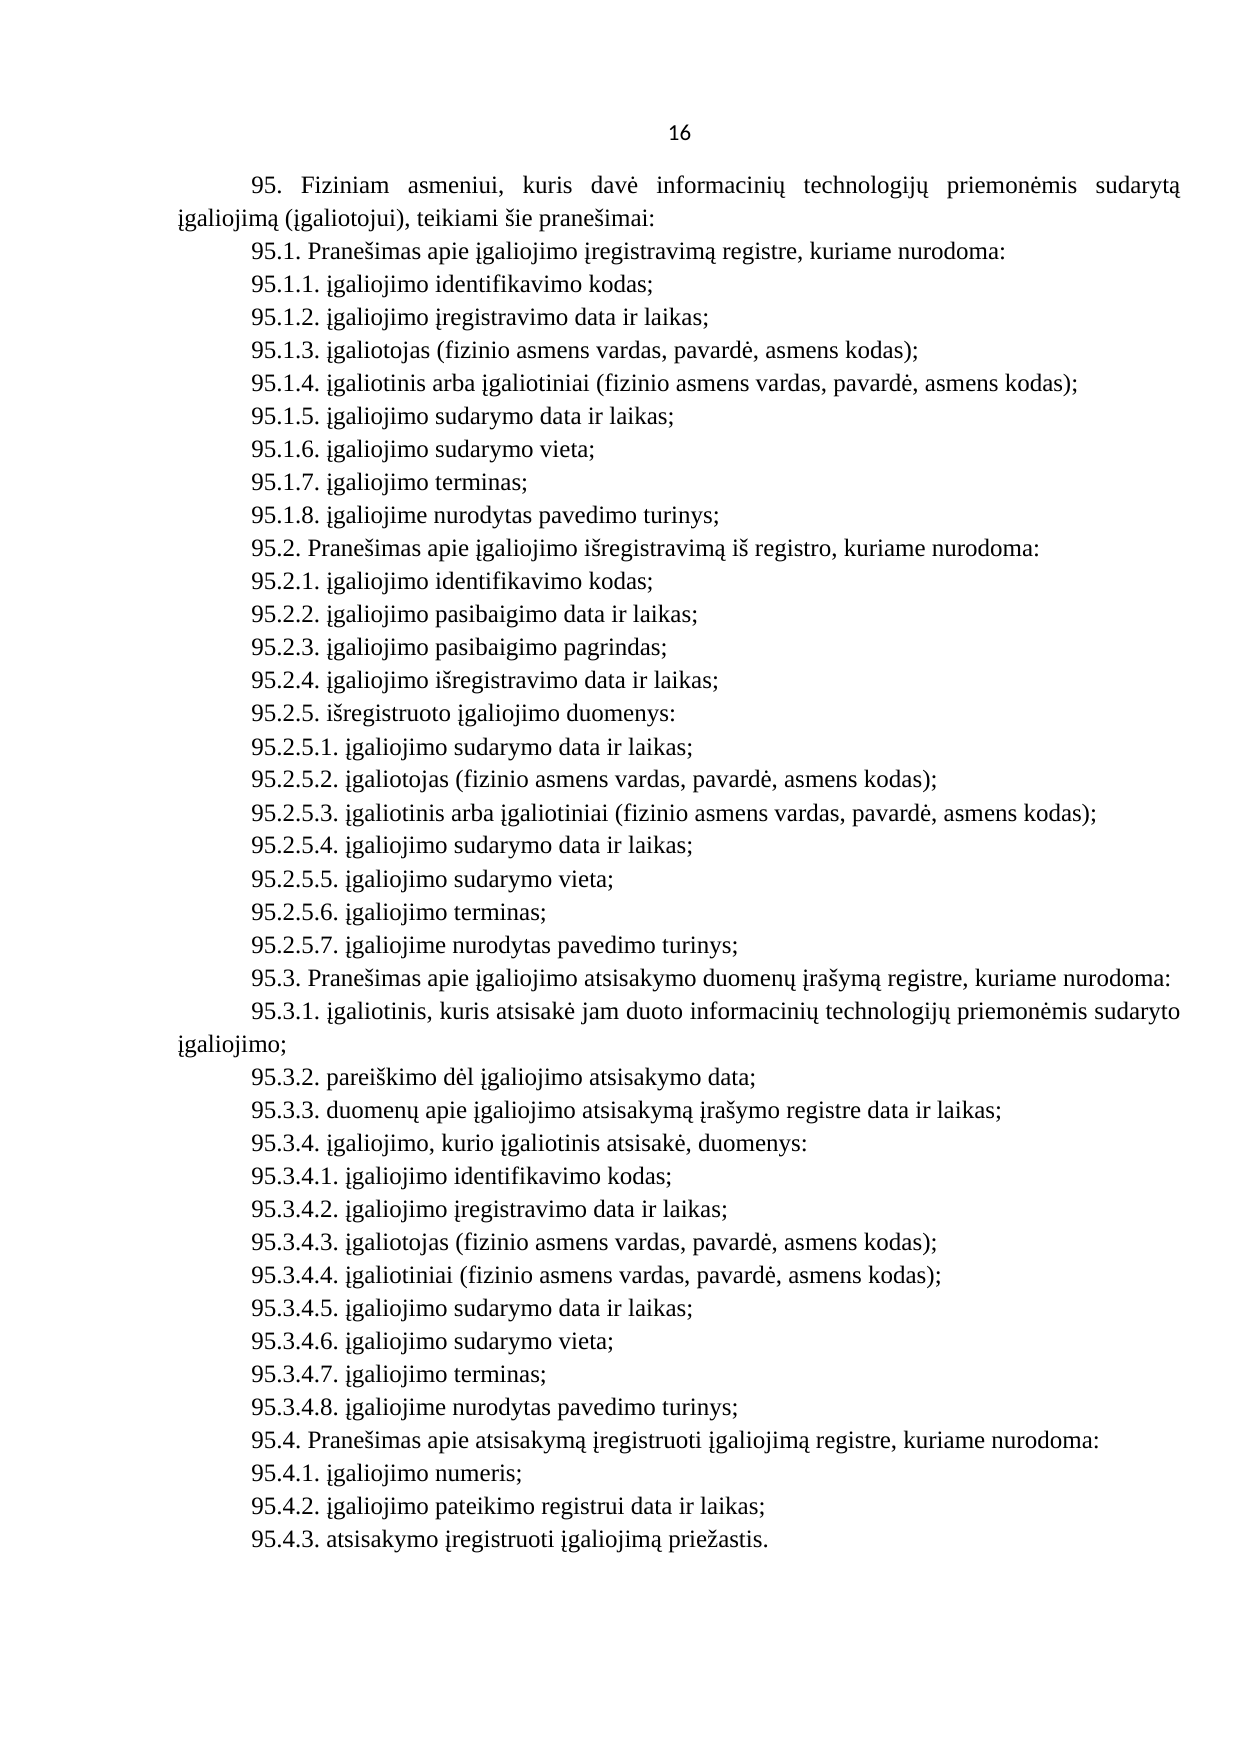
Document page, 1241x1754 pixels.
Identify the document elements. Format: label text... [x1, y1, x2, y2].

text 95.1.5. įgaliojimo sudarymo data ir laikas; [177, 401, 1181, 430]
text 95.4. Pranešimas apie atsisakymą įregistruoti įgaliojimą registre, kuriame nurodoma: [177, 1425, 1181, 1454]
text 95.3.4.1. įgaliojimo identifikavimo kodas; [177, 1161, 1181, 1189]
text 95.2.5.1. įgaliojimo sudarymo data ir laikas; [177, 732, 1181, 760]
text 95.3.4.5. įgaliojimo sudarymo data ir laikas; [177, 1293, 1181, 1322]
text 95.2.5. išregistruoto įgaliojimo duomenys: [177, 698, 1181, 727]
text 95.2.5.5. įgaliojimo sudarymo vieta; [177, 864, 1181, 892]
text 95. Fiziniam asmeniui, kuris davė informacinių technologijų priemonėmis sudarytą įgaliojimą (įgaliotojui), teikiami šie pranešimai: [177, 170, 1181, 232]
text 95.3. Pranešimas apie įgaliojimo atsisakymo duomenų įrašymą registre, kuriame nurodoma: [177, 963, 1181, 991]
text 95.2.5.2. įgaliotojas (fizinio asmens vardas, pavardė, asmens kodas); [177, 764, 1181, 793]
text 95.2.1. įgaliojimo identifikavimo kodas; [177, 566, 1181, 595]
text 95.1.7. įgaliojimo terminas; [177, 467, 1181, 496]
text 95.3.2. pareiškimo dėl įgaliojimo atsisakymo data; [177, 1062, 1181, 1091]
text 95.1.6. įgaliojimo sudarymo vieta; [177, 434, 1181, 463]
text 95.4.1. įgaliojimo numeris; [177, 1458, 1181, 1487]
text 95.3.4.8. įgaliojime nurodytas pavedimo turinys; [177, 1392, 1181, 1421]
text 95.1.8. įgaliojime nurodytas pavedimo turinys; [177, 500, 1181, 529]
text 95.4.3. atsisakymo įregistruoti įgaliojimą priežastis. [177, 1524, 1181, 1553]
text 95.2. Pranešimas apie įgaliojimo išregistravimą iš registro, kuriame nurodoma: [177, 533, 1181, 562]
text 95.3.4.3. įgaliotojas (fizinio asmens vardas, pavardė, asmens kodas); [177, 1227, 1181, 1256]
text 95.2.2. įgaliojimo pasibaigimo data ir laikas; [177, 599, 1181, 628]
text 95.1.2. įgaliojimo įregistravimo data ir laikas; [177, 302, 1181, 331]
text 95.2.3. įgaliojimo pasibaigimo pagrindas; [177, 632, 1181, 661]
text 95.3.1. įgaliotinis, kuris atsisakė jam duoto informacinių technologijų priemonėmis sudaryto įgaliojimo; [177, 996, 1181, 1057]
text 95.2.5.3. įgaliotinis arba įgaliotiniai (fizinio asmens vardas, pavardė, asmens kodas); [177, 798, 1181, 826]
text 95.1.1. įgaliojimo identifikavimo kodas; [177, 269, 1181, 298]
text 95.1.3. įgaliotojas (fizinio asmens vardas, pavardė, asmens kodas); [177, 335, 1181, 364]
text 95.2.5.4. įgaliojimo sudarymo data ir laikas; [177, 831, 1181, 859]
text 95.1.4. įgaliotinis arba įgaliotiniai (fizinio asmens vardas, pavardė, asmens kodas); [177, 368, 1181, 397]
text 95.4.2. įgaliojimo pateikimo registrui data ir laikas; [177, 1491, 1181, 1520]
text 95.3.4.6. įgaliojimo sudarymo vieta; [177, 1326, 1181, 1355]
text 95.3.4.7. įgaliojimo terminas; [177, 1359, 1181, 1388]
text 95.3.4.2. įgaliojimo įregistravimo data ir laikas; [177, 1194, 1181, 1223]
text 95.2.5.7. įgaliojime nurodytas pavedimo turinys; [177, 930, 1181, 958]
text 95.3.4. įgaliojimo, kurio įgaliotinis atsisakė, duomenys: [177, 1128, 1181, 1157]
text 95.2.4. įgaliojimo išregistravimo data ir laikas; [177, 666, 1181, 694]
text 95.2.5.6. įgaliojimo terminas; [177, 897, 1181, 925]
text 95.3.4.4. įgaliotiniai (fizinio asmens vardas, pavardė, asmens kodas); [177, 1260, 1181, 1289]
text 95.3.3. duomenų apie įgaliojimo atsisakymą įrašymo registre data ir laikas; [177, 1095, 1181, 1123]
text 95.1. Pranešimas apie įgaliojimo įregistravimą registre, kuriame nurodoma: [177, 236, 1181, 265]
